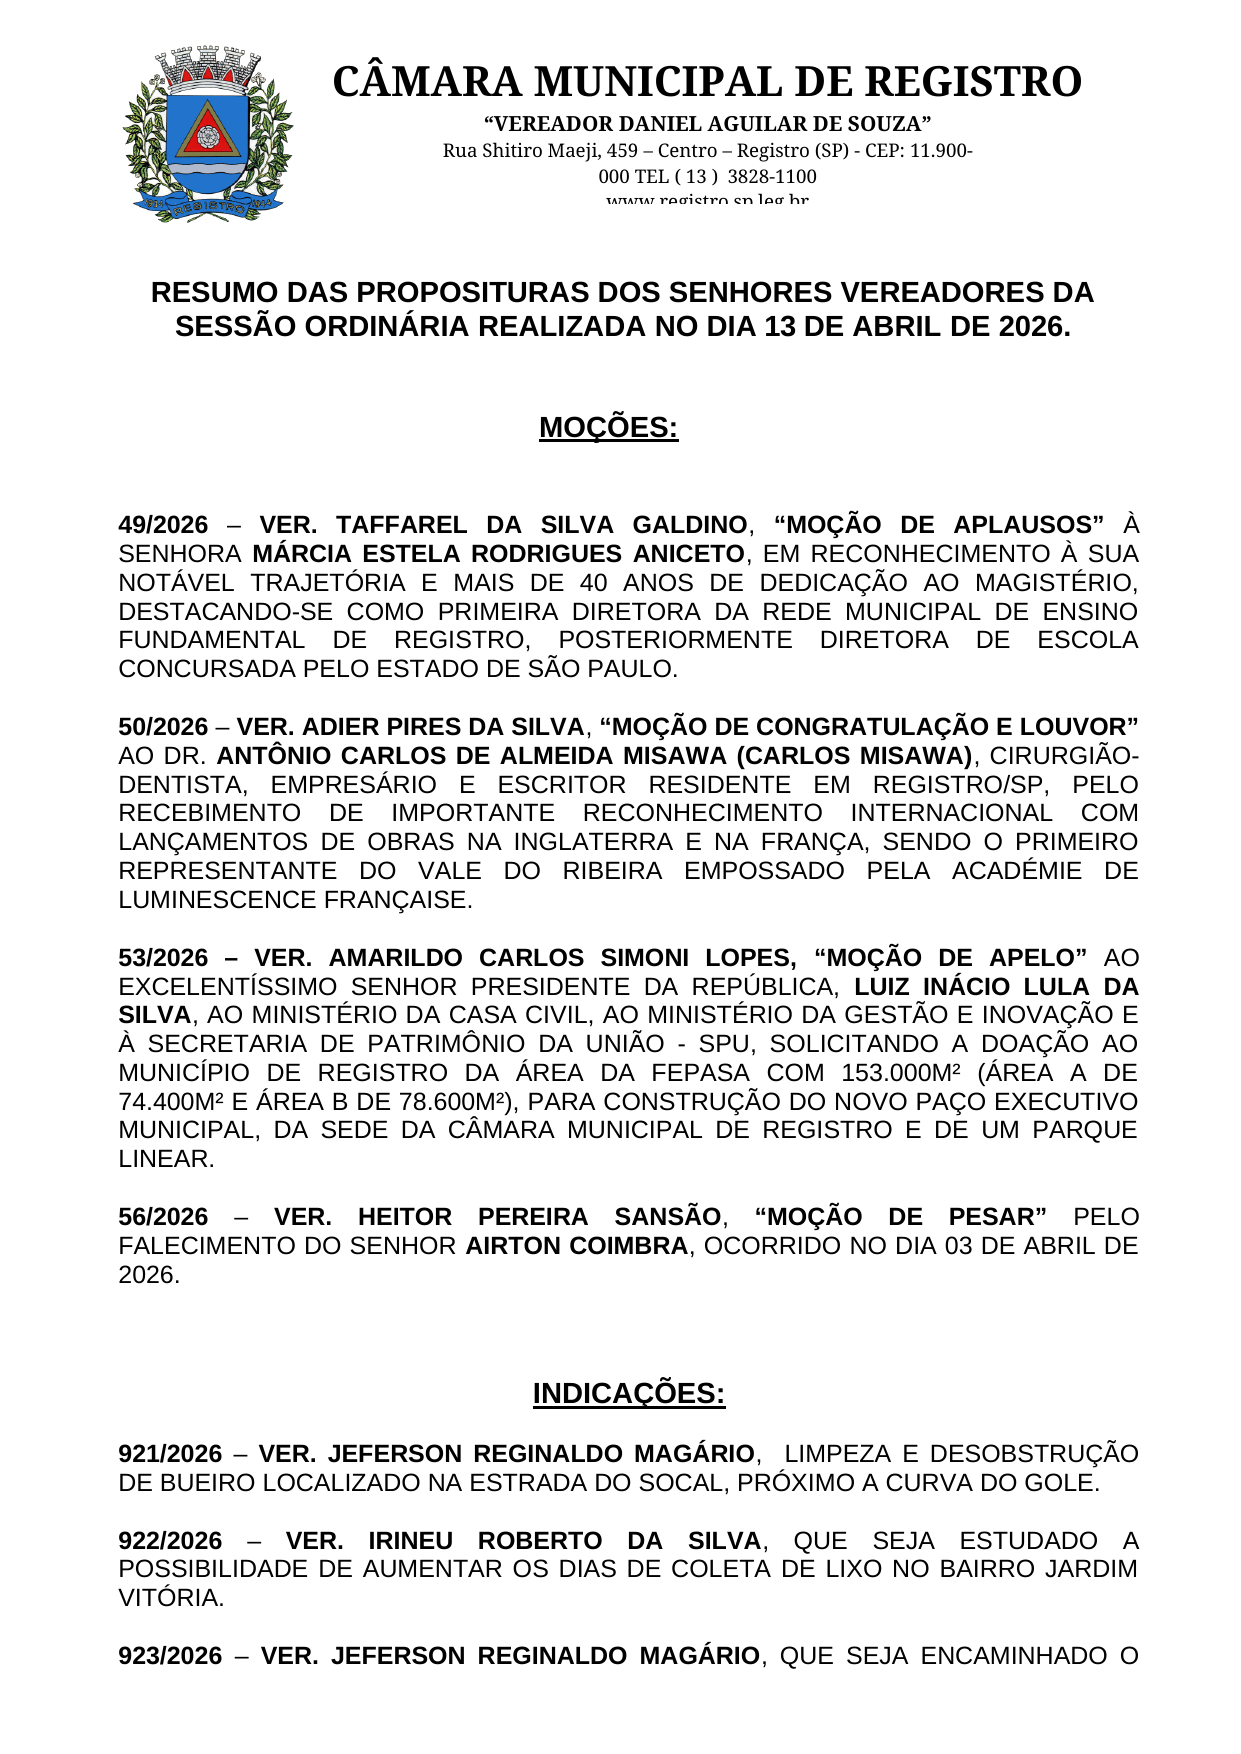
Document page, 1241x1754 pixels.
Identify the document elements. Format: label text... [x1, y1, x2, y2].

text 923/2026 – VER. JEFERSON REGINALDO MAGÁRIO, QUE SEJA ENCAMINHADO O [118, 1641, 1140, 1669]
picture [118, 39, 298, 228]
text 921/2026 – VER. JEFERSON REGINALDO MAGÁRIO, LIMPEZA E DESOBSTRUÇÃO DE BUEIRO LOCALIZADO NA ESTRADA DO SOCAL, PRÓXIMO A CURVA DO GOLE. [118, 1439, 1140, 1497]
text 53/2026 – VER. AMARILDO CARLOS SIMONI LOPES, “MOÇÃO DE APELO” AO EXCELENTÍSSIMO SENHOR PRESIDENTE DA REPÚBLICA, LUIZ INÁCIO LULA DA SILVA, AO MINISTÉRIO DA CASA CIVIL, AO MINISTÉRIO DA GESTÃO E INOVAÇÃO E À SECRETARIA DE PATRIMÔNIO DA UNIÃO - SPU, SOLICITANDO A DOAÇÃO AO MUNICÍPIO DE REGISTRO DA ÁREA DA FEPASA COM 153.000M² (ÁREA A DE 74.400M² E ÁREA B DE 78.600M²), PARA CONSTRUÇÃO DO NOVO PAÇO EXECUTIVO MUNICIPAL, DA SEDE DA CÂMARA MUNICIPAL DE REGISTRO E DE UM PARQUE LINEAR. [118, 943, 1140, 1173]
subtitle MOÇÕES: [118, 409, 1099, 443]
text 50/2026 – VER. ADIER PIRES DA SILVA, “MOÇÃO DE CONGRATULAÇÃO E LOUVOR” AO DR. ANTÔNIO CARLOS DE ALMEIDA MISAWA (CARLOS MISAWA), CIRURGIÃO-DENTISTA, EMPRESÁRIO E ESCRITOR RESIDENTE EM REGISTRO/SP, PELO RECEBIMENTO DE IMPORTANTE RECONHECIMENTO INTERNACIONAL COM LANÇAMENTOS DE OBRAS NA INGLATERRA E NA FRANÇA, SENDO O PRIMEIRO REPRESENTANTE DO VALE DO RIBEIRA EMPOSSADO PELA ACADÉMIE DE LUMINESCENCE FRANÇAISE. [118, 712, 1140, 913]
text 49/2026 – VER. TAFFAREL DA SILVA GALDINO, “MOÇÃO DE APLAUSOS” À SENHORA MÁRCIA ESTELA RODRIGUES ANICETO, EM RECONHECIMENTO À SUA NOTÁVEL TRAJETÓRIA E MAIS DE 40 ANOS DE DEDICAÇÃO AO MAGISTÉRIO, DESTACANDO-SE COMO PRIMEIRA DIRETORA DA REDE MUNICIPAL DE ENSINO FUNDAMENTAL DE REGISTRO, POSTERIORMENTE DIRETORA DE ESCOLA CONCURSADA PELO ESTADO DE SÃO PAULO. [118, 510, 1140, 683]
text 922/2026 – VER. IRINEU ROBERTO DA SILVA, QUE SEJA ESTUDADO A POSSIBILIDADE DE AUMENTAR OS DIAS DE COLETA DE LIXO NO BAIRRO JARDIM VITÓRIA. [118, 1526, 1140, 1612]
text INDICAÇÕES: [118, 1376, 1140, 1410]
text 56/2026 – VER. HEITOR PEREIRA SANSÃO, “MOÇÃO DE PESAR” PELO FALECIMENTO DO SENHOR AIRTON COIMBRA, OCORRIDO NO DIA 03 DE ABRIL DE 2026. [118, 1202, 1140, 1289]
subtitle RESUMO DAS PROPOSITURAS DOS SENHORES VEREADORES DA SESSÃO ORDINÁRIA REALIZADA NO DIA 13 DE ABRIL DE 2026. [103, 275, 1143, 342]
